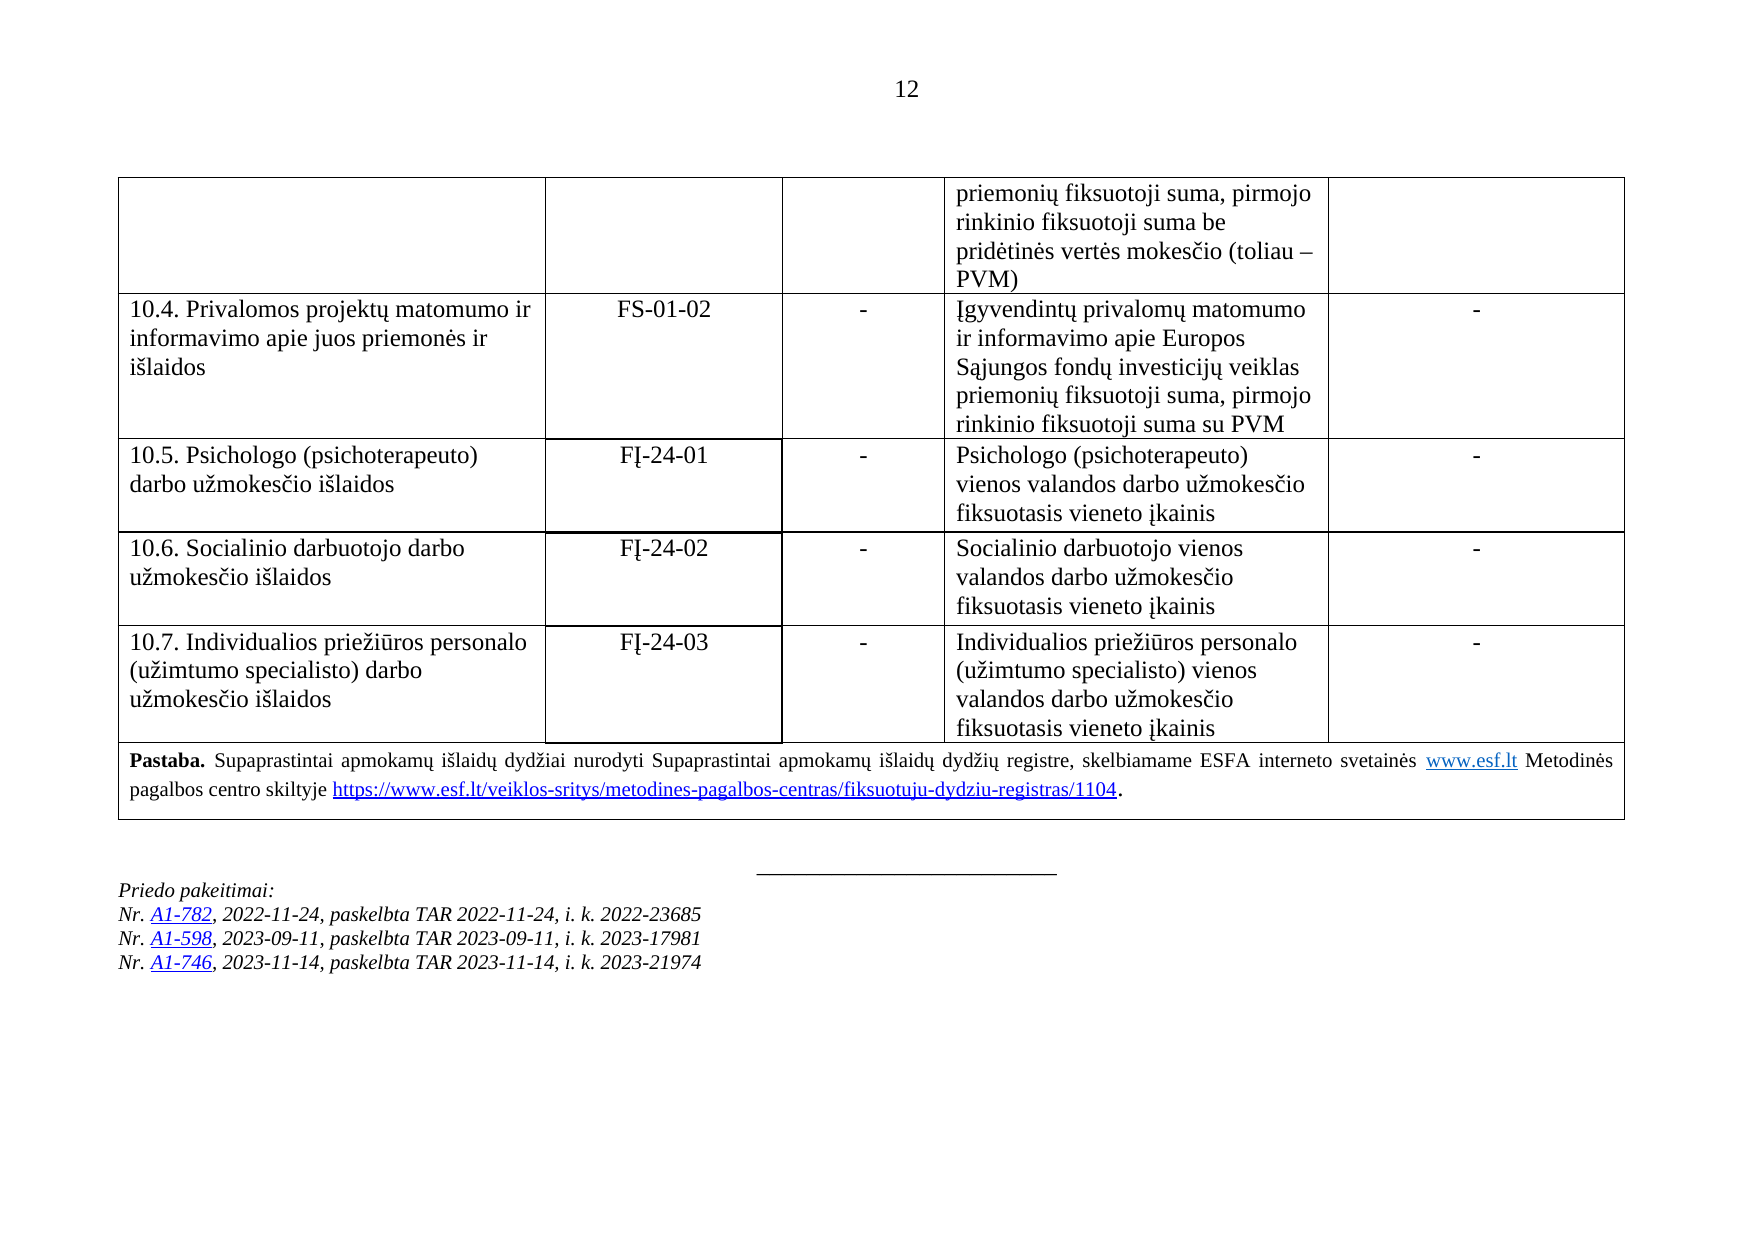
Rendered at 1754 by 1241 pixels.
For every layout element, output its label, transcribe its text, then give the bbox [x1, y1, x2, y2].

table_cell - [783, 294, 944, 438]
table_cell Individualios priežiūros personalo (užimtumo specialisto) vienos valandos darbo užmokesčio fiksuotasis vieneto įkainis [945, 626, 1328, 742]
table_cell FS-01-02 [546, 294, 782, 438]
table_cell - [1329, 178, 1624, 293]
table_cell - [783, 533, 944, 625]
table_cell 10.6. Socialinio darbuotojo darbo užmokesčio išlaidos [119, 533, 545, 625]
table_cell Psichologo (psichoterapeuto) vienos valandos darbo užmokesčio fiksuotasis vieneto įkainis [945, 439, 1328, 531]
table_cell - [783, 626, 944, 742]
table_cell 10.5. Psichologo (psichoterapeuto) darbo užmokesčio išlaidos [119, 439, 545, 531]
table_cell - [783, 439, 944, 531]
text Nr. A1-598, 2023-09-11, paskelbta TAR 2023-09-11, i. k. 2023-17981 [118, 926, 1695, 950]
table_cell Pastaba. Supaprastintai apmokamų išlaidų dydžiai nurodyti Supaprastintai apmokamų išlaidų dydžių registre, skelbiamame ESFA interneto svetainės www.esf.lt Metodinės pagalbos centro skiltyje https://www.esf.lt/veiklos-sritys/metodines-pagalbos-centras/fiksuotuju-dydziu-registras/1104. [119, 743, 1624, 819]
table_cell priemonių fiksuotoji suma, pirmojo rinkinio fiksuotoji suma be pridėtinės vertės mokesčio (toliau – PVM) [945, 178, 1328, 293]
table_cell 10.4. Privalomos projektų matomumo ir informavimo apie juos priemonės ir išlaidos [119, 294, 545, 438]
table_cell FĮ-24-03 [546, 627, 781, 742]
table_cell - [1329, 626, 1624, 742]
table_cell [546, 178, 782, 293]
table_cell - [1329, 439, 1624, 531]
table_cell 10.7. Individualios priežiūros personalo (užimtumo specialisto) darbo užmokesčio išlaidos [119, 626, 545, 742]
table_cell FĮ-24-02 [546, 534, 781, 625]
table_cell Socialinio darbuotojo vienos valandos darbo užmokesčio fiksuotasis vieneto įkainis [945, 533, 1328, 625]
table_cell - [1329, 533, 1624, 625]
text Priedo pakeitimai: [118, 878, 1695, 902]
table_cell Įgyvendintų privalomų matomumo ir informavimo apie Europos Sąjungos fondų investicijų veiklas priemonių fiksuotoji suma, pirmojo rinkinio fiksuotoji suma su PVM [945, 294, 1328, 438]
text Nr. A1-746, 2023-11-14, paskelbta TAR 2023-11-14, i. k. 2023-21974 [118, 950, 1695, 974]
table_cell - [783, 178, 944, 293]
text Nr. A1-782, 2022-11-24, paskelbta TAR 2022-11-24, i. k. 2022-23685 [118, 902, 1695, 926]
table_cell FĮ-24-01 [546, 440, 781, 531]
table_cell [119, 178, 545, 293]
text ________________________ [118, 849, 1695, 878]
table_cell - [1329, 294, 1624, 438]
